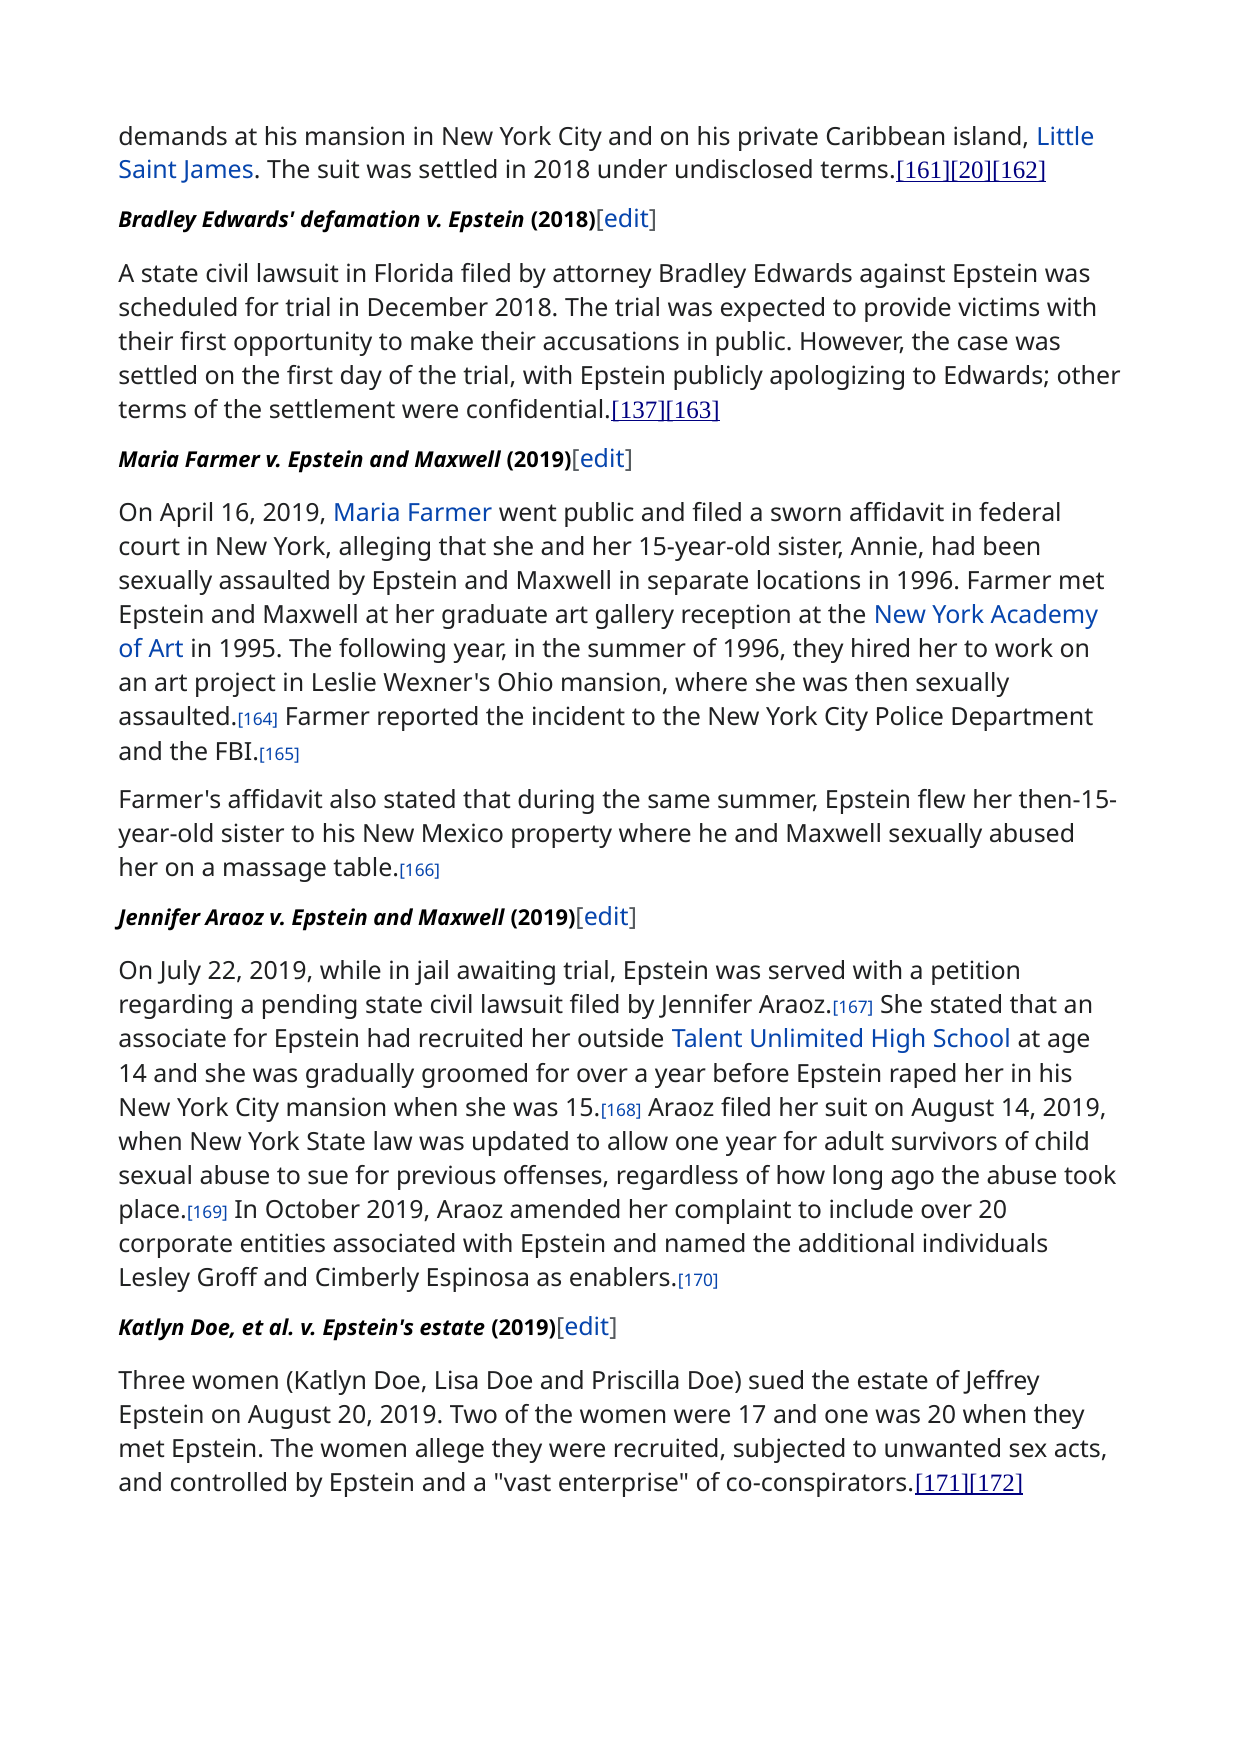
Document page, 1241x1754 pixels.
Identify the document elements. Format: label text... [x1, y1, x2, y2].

text Farmer's affidavit also stated that during the same summer, Epstein flew her then-15-year-old sister to his New Mexico property where he and Maxwell sexually abused her on a massage table.[166] [118, 782, 1122, 884]
subtitle Bradley Edwards' defamation v. Epstein (2018)[edit] [118, 201, 1122, 235]
subtitle Maria Farmer v. Epstein and Maxwell (2019)[edit] [118, 440, 1122, 474]
text demands at his mansion in New York City and on his private Caribbean island, Little Saint James. The suit was settled in 2018 under undisclosed terms.[161][20][162] [118, 118, 1122, 186]
text On July 22, 2019, while in jail awaiting trial, Epstein was served with a petition regarding a pending state civil lawsuit filed by Jennifer Araoz.[167] She stated that an associate for Epstein had recruited her outside Talent Unlimited High School at age 14 and she was gradually groomed for over a year before Epstein raped her in his New York City mansion when she was 15.[168] Araoz filed her suit on August 14, 2019, when New York State law was updated to allow one year for adult survivors of child sexual abuse to sue for previous offenses, regardless of how long ago the abuse took place.[169] In October 2019, Araoz amended her complaint to include over 20 corporate entities associated with Epstein and named the additional individuals Lesley Groff and Cimberly Espinosa as enablers.[170] [118, 953, 1122, 1294]
text Three women (Katlyn Doe, Lisa Doe and Priscilla Doe) sued the estate of Jeffrey Epstein on August 20, 2019. Two of the women were 17 and one was 20 when they met Epstein. The women allege they were recruited, subjected to unwanted sex acts, and controlled by Epstein and a "vast enterprise" of co-conspirators.[171][172] [118, 1363, 1122, 1499]
subtitle Katlyn Doe, et al. v. Epstein's estate (2019)[edit] [118, 1308, 1122, 1342]
text A state civil lawsuit in Florida filed by attorney Bradley Edwards against Epstein was scheduled for trial in December 2018. The trial was expected to provide victims with their first opportunity to make their accusations in public. However, the case was settled on the first day of the trial, with Epstein publicly apologizing to Edwards; other terms of the settlement were confidential.[137][163] [118, 255, 1122, 426]
subtitle Jennifer Araoz v. Epstein and Maxwell (2019)[edit] [118, 898, 1122, 933]
text On April 16, 2019, Maria Farmer went public and filed a sworn affidavit in federal court in New York, alleging that she and her 15-year-old sister, Annie, had been sexually assaulted by Epstein and Maxwell in separate locations in 1996. Farmer met Epstein and Maxwell at her graduate art gallery reception at the New York Academy of Art in 1995. The following year, in the summer of 1996, they hired her to work on an art project in Leslie Wexner's Ohio mansion, where she was then sexually assaulted.[164] Farmer reported the incident to the New York City Police Department and the FBI.[165] [118, 495, 1122, 767]
